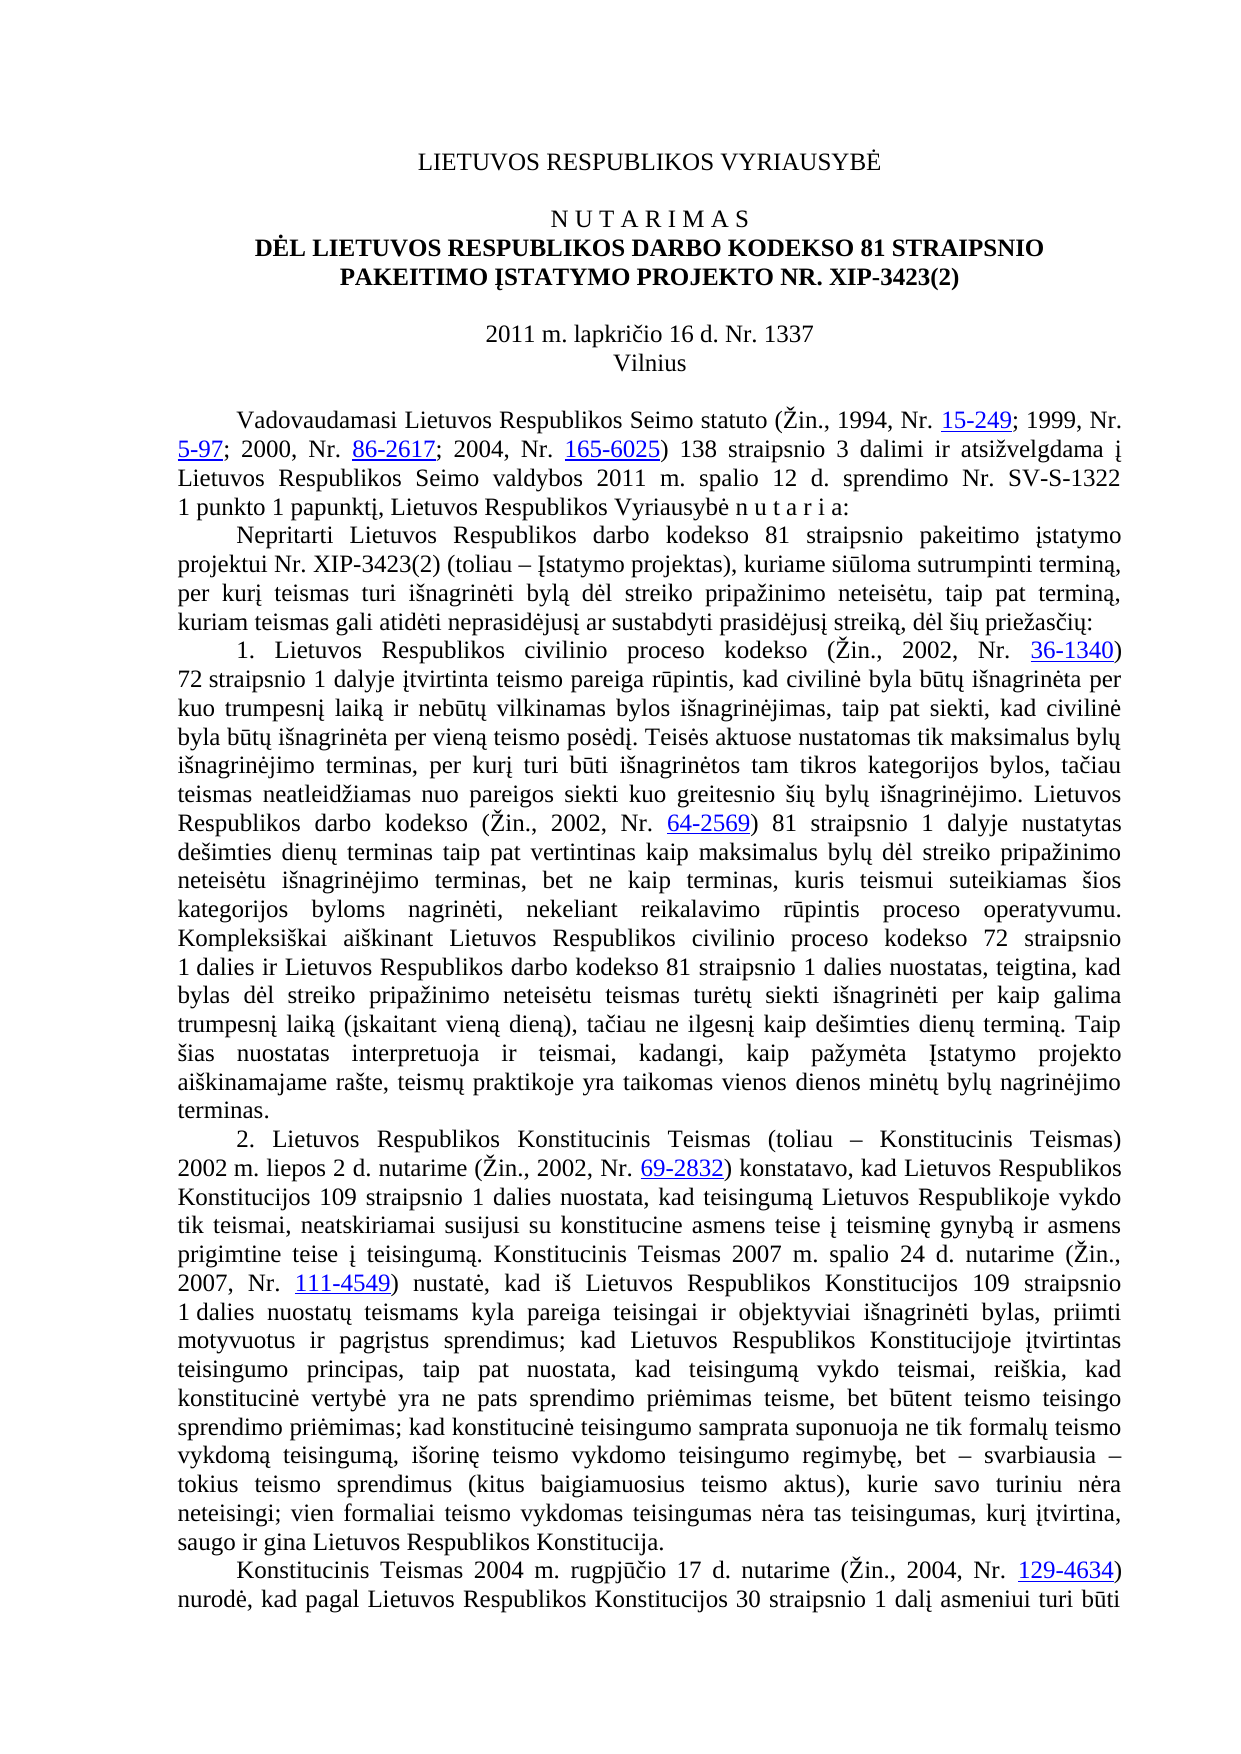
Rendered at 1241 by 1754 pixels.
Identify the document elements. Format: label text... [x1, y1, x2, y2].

text 2011 m. lapkričio 16 d. Nr. 1337 [177, 319, 1122, 348]
text Vadovaudamasi Lietuvos Respublikos Seimo statuto (Žin., 1994, Nr. 15-249; 1999, Nr. 5-97; 2000, Nr. 86-2617; 2004, Nr. 165-6025) 138 straipsnio 3 dalimi ir atsižvelgdama į Lietuvos Respublikos Seimo valdybos 2011 m. spalio 12 d. sprendimo Nr. SV-S-1322 1 punkto 1 papunktį, Lietuvos Respublikos Vyriausybė nutaria: [177, 406, 1122, 521]
text DĖL LIETUVOS RESPUBLIKOS DARBO KODEKSO 81 STRAIPSNIO PAKEITIMO ĮSTATYMO PROJEKTO NR. XIP-3423(2) [177, 233, 1122, 291]
text NUTARIMAS [177, 204, 1122, 233]
text Vilnius [177, 348, 1122, 377]
text Nepritarti Lietuvos Respublikos darbo kodekso 81 straipsnio pakeitimo įstatymo projektui Nr. XIP-3423(2) (toliau – Įstatymo projektas), kuriame siūloma sutrumpinti terminą, per kurį teismas turi išnagrinėti bylą dėl streiko pripažinimo neteisėtu, taip pat terminą, kuriam teismas gali atidėti neprasidėjusį ar sustabdyti prasidėjusį streiką, dėl šių priežasčių: [177, 521, 1122, 636]
text 1. Lietuvos Respublikos civilinio proceso kodekso (Žin., 2002, Nr. 36-1340) 72 straipsnio 1 dalyje įtvirtinta teismo pareiga rūpintis, kad civilinė byla būtų išnagrinėta per kuo trumpesnį laiką ir nebūtų vilkinamas bylos išnagrinėjimas, taip pat siekti, kad civilinė byla būtų išnagrinėta per vieną teismo posėdį. Teisės aktuose nustatomas tik maksimalus bylų išnagrinėjimo terminas, per kurį turi būti išnagrinėtos tam tikros kategorijos bylos, tačiau teismas neatleidžiamas nuo pareigos siekti kuo greitesnio šių bylų išnagrinėjimo. Lietuvos Respublikos darbo kodekso (Žin., 2002, Nr. 64-2569) 81 straipsnio 1 dalyje nustatytas dešimties dienų terminas taip pat vertintinas kaip maksimalus bylų dėl streiko pripažinimo neteisėtu išnagrinėjimo terminas, bet ne kaip terminas, kuris teismui suteikiamas šios kategorijos byloms nagrinėti, nekeliant reikalavimo rūpintis proceso operatyvumu. Kompleksiškai aiškinant Lietuvos Respublikos civilinio proceso kodekso 72 straipsnio 1 dalies ir Lietuvos Respublikos darbo kodekso 81 straipsnio 1 dalies nuostatas, teigtina, kad bylas dėl streiko pripažinimo neteisėtu teismas turėtų siekti išnagrinėti per kaip galima trumpesnį laiką (įskaitant vieną dieną), tačiau ne ilgesnį kaip dešimties dienų terminą. Taip šias nuostatas interpretuoja ir teismai, kadangi, kaip pažymėta Įstatymo projekto aiškinamajame rašte, teismų praktikoje yra taikomas vienos dienos minėtų bylų nagrinėjimo terminas. [177, 636, 1122, 1124]
text Konstitucinis Teismas 2004 m. rugpjūčio 17 d. nutarime (Žin., 2004, Nr. 129-4634) nurodė, kad pagal Lietuvos Respublikos Konstitucijos 30 straipsnio 1 dalį asmeniui turi būti [177, 1556, 1122, 1613]
text 2. Lietuvos Respublikos Konstitucinis Teismas (toliau – Konstitucinis Teismas) 2002 m. liepos 2 d. nutarime (Žin., 2002, Nr. 69-2832) konstatavo, kad Lietuvos Respublikos Konstitucijos 109 straipsnio 1 dalies nuostata, kad teisingumą Lietuvos Respublikoje vykdo tik teismai, neatskiriamai susijusi su konstitucine asmens teise į teisminę gynybą ir asmens prigimtine teise į teisingumą. Konstitucinis Teismas 2007 m. spalio 24 d. nutarime (Žin., 2007, Nr. 111-4549) nustatė, kad iš Lietuvos Respublikos Konstitucijos 109 straipsnio 1 dalies nuostatų teismams kyla pareiga teisingai ir objektyviai išnagrinėti bylas, priimti motyvuotus ir pagrįstus sprendimus; kad Lietuvos Respublikos Konstitucijoje įtvirtintas teisingumo principas, taip pat nuostata, kad teisingumą vykdo teismai, reiškia, kad konstitucinė vertybė yra ne pats sprendimo priėmimas teisme, bet būtent teismo teisingo sprendimo priėmimas; kad konstitucinė teisingumo samprata suponuoja ne tik formalų teismo vykdomą teisingumą, išorinę teismo vykdomo teisingumo regimybę, bet – svarbiausia – tokius teismo sprendimus (kitus baigiamuosius teismo aktus), kurie savo turiniu nėra neteisingi; vien formaliai teismo vykdomas teisingumas nėra tas teisingumas, kurį įtvirtina, saugo ir gina Lietuvos Respublikos Konstitucija. [177, 1124, 1122, 1556]
text Lietuvos Respublikos Vyriausybė [177, 147, 1122, 176]
